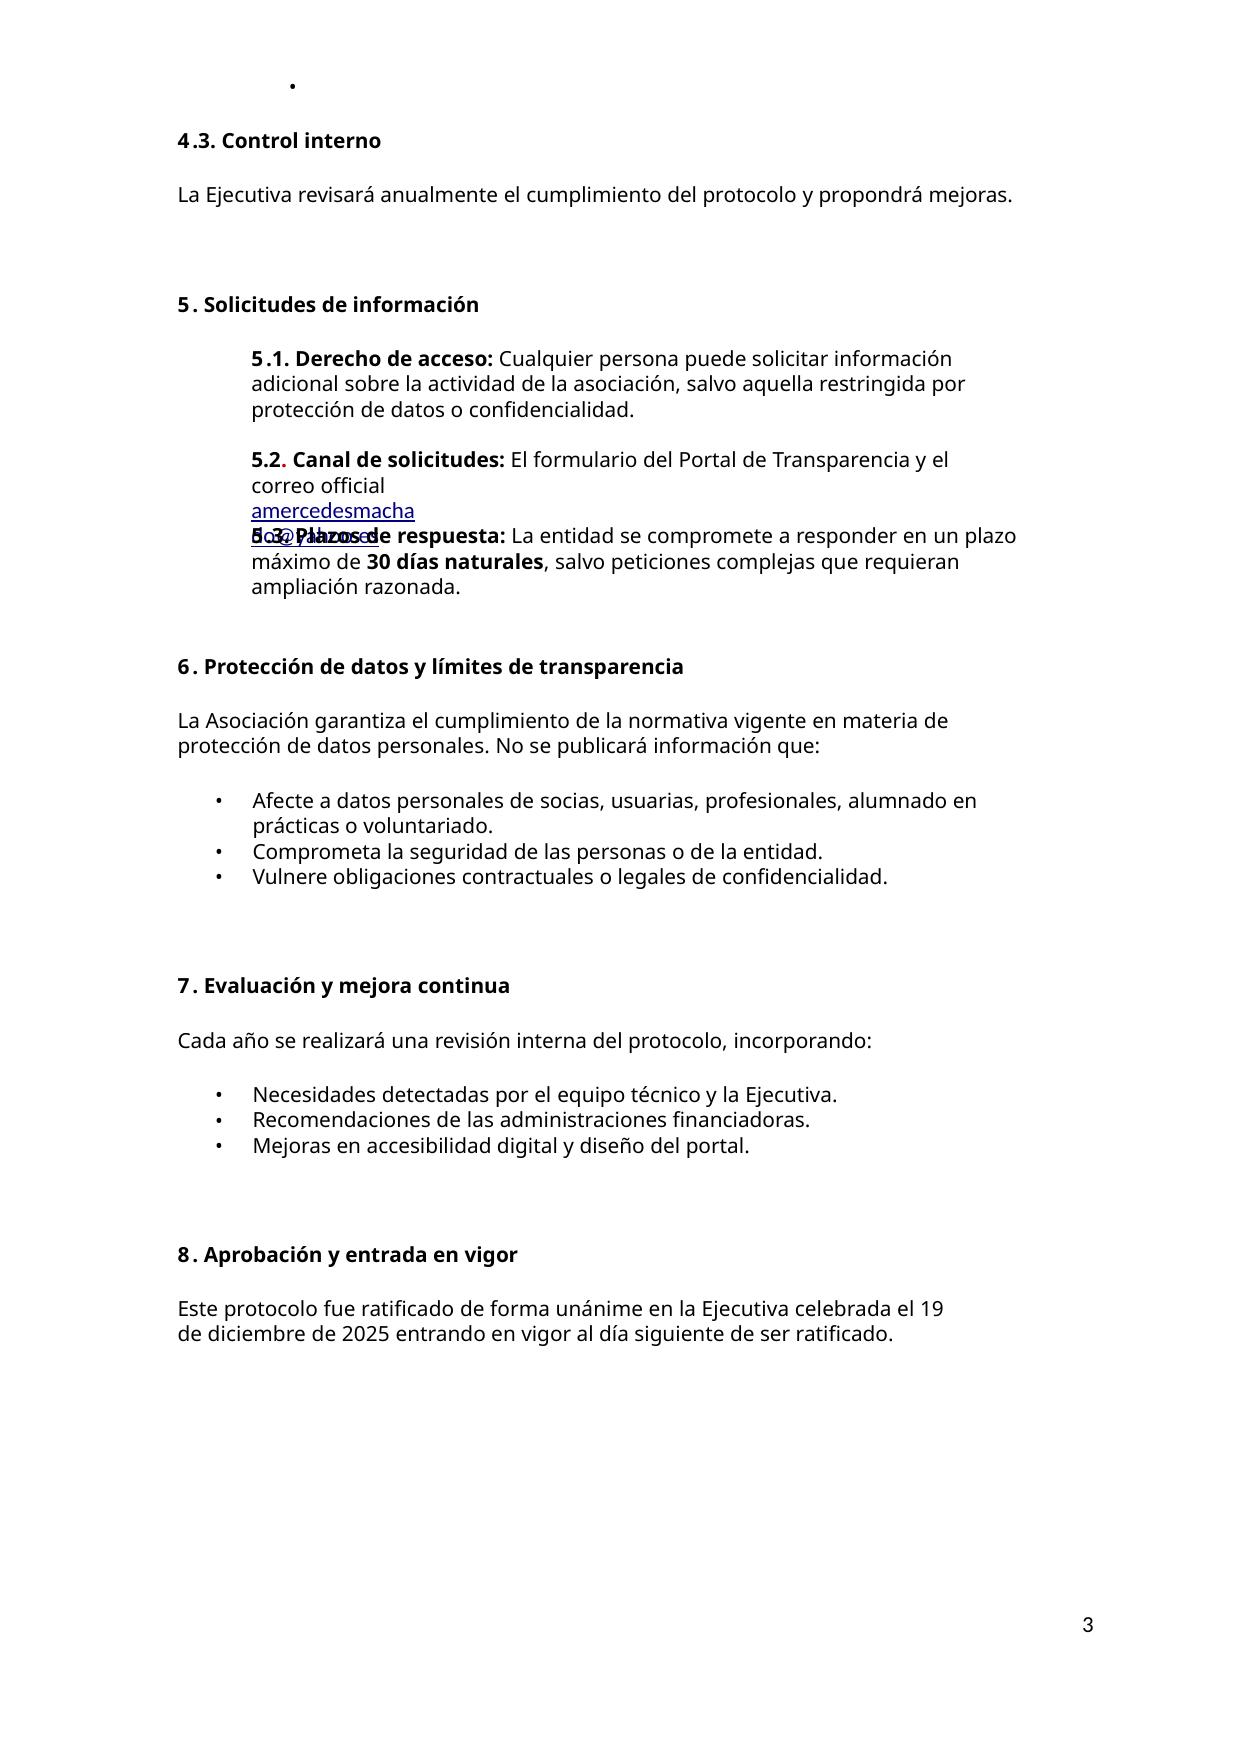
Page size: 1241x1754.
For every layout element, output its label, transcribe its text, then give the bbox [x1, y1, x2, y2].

text . Aprobación y entrada en vigor [192, 1242, 585, 1267]
text .3. Plazos de respuesta: La entidad se compromete a responder en un plazo [266, 524, 1117, 549]
text Necesidades detectadas por el equipo técnico y la Ejecutiva. [252, 1082, 909, 1108]
text La Ejecutiva revisará anualmente el cumplimiento del protocolo y propondrá mejoras. [177, 183, 1102, 208]
text . Solicitudes de información [192, 292, 542, 317]
text Afecte a datos personales de socias, usuarias, profesionales, alumnado en [252, 788, 1057, 814]
text protección de datos personales. No se publicará información que: [177, 734, 1031, 759]
text • [215, 839, 249, 864]
text protección de datos o confidencialidad. [251, 397, 1045, 422]
text Mejoras en accesibilidad digital y diseño del portal. [252, 1133, 909, 1158]
text . Protección de datos y límites de transparencia [192, 654, 774, 679]
text 6 [177, 654, 192, 679]
text 3 [1082, 1610, 1118, 1638]
text 5 [251, 524, 266, 549]
text 8 [177, 1242, 192, 1267]
text La Asociación garantiza el cumplimiento de la normativa vigente en materia de [177, 709, 1031, 734]
text 4 [177, 128, 192, 153]
text . Evaluación y mejora continua [192, 973, 577, 999]
text 5 [177, 292, 192, 317]
text • [215, 864, 249, 890]
text Recomendaciones de las administraciones financiadoras. [252, 1108, 909, 1133]
text .3. Control interno [192, 128, 431, 153]
text • [215, 788, 249, 814]
text Cada año se realizará una revisión interna del protocolo, incorporando: [177, 1028, 948, 1053]
text • [215, 1133, 249, 1158]
text • [288, 74, 323, 99]
text 5.2. Canal de solicitudes: El formulario del Portal de Transparencia y el [251, 448, 1048, 473]
text 5 [251, 346, 266, 372]
text prácticas o voluntariado. [252, 814, 1057, 839]
text correo official amercedesmachado@yahoo.es [251, 473, 419, 524]
text ampliación razonada. [251, 574, 1049, 600]
text • [215, 1108, 249, 1133]
text adicional sobre la actividad de la asociación, salvo aquella restringida por [251, 372, 1045, 397]
text .1. Derecho de acceso: Cualquier persona puede solicitar información [266, 346, 1041, 372]
text máximo de 30 días naturales, salvo peticiones complejas que requieran [251, 549, 1049, 574]
text Este protocolo fue ratificado de forma unánime en la Ejecutiva celebrada el 19 [177, 1297, 1056, 1322]
text • [215, 1082, 249, 1108]
text de diciembre de 2025 entrando en vigor al día siguiente de ser ratificado. [177, 1322, 1056, 1347]
text Vulnere obligaciones contractuales o legales de confidencialidad. [252, 864, 954, 889]
text 7 [177, 973, 192, 999]
text Comprometa la seguridad de las personas o de la entidad. [252, 839, 954, 864]
